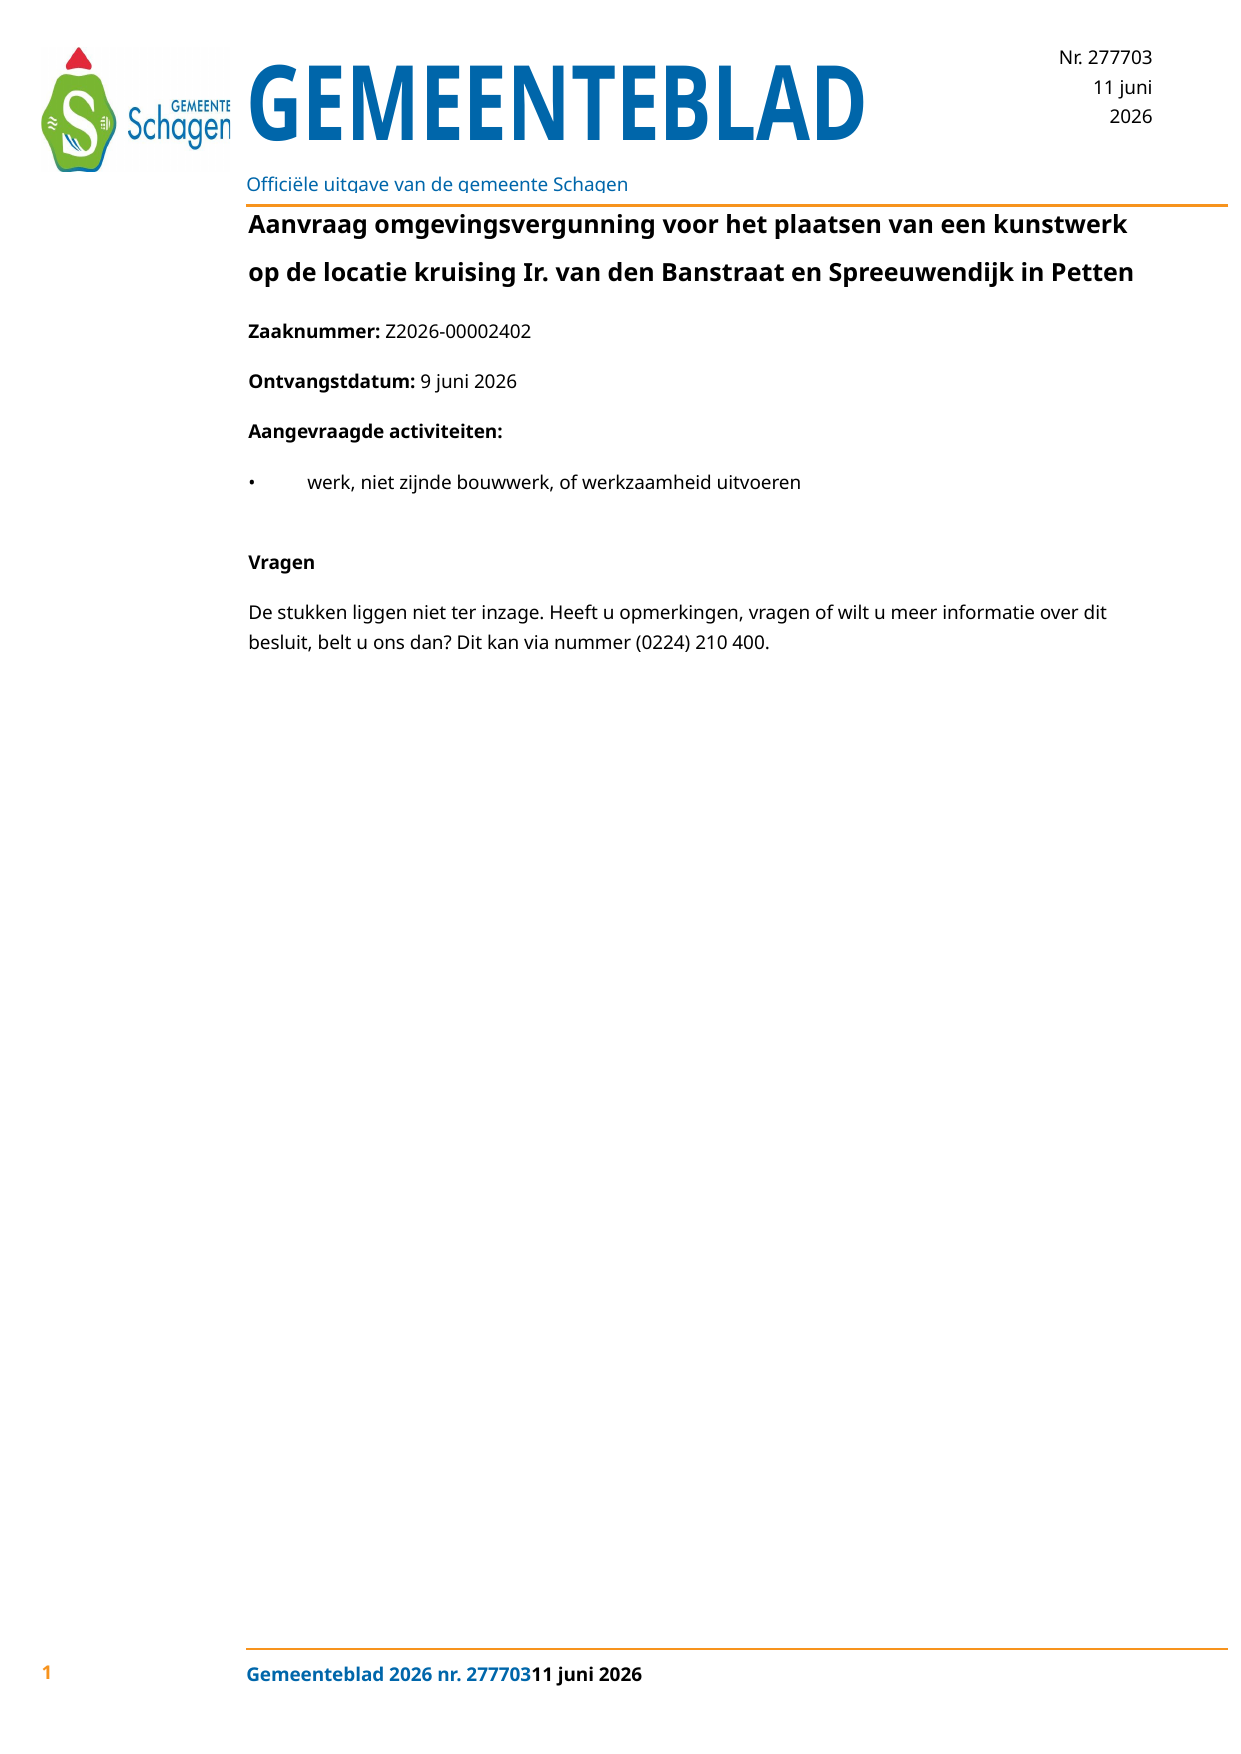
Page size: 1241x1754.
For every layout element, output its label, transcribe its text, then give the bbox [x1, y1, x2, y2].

text Zaaknummer: Z2026-00002402 [248, 318, 1152, 344]
text De stukken liggen niet ter inzage. Heeft u opmerkingen, vragen of wilt u meer informatie over dit besluit, belt u ons dan? Dit kan via nummer (0224) 210 400. [248, 599, 1152, 655]
text Ontvangstdatum: 9 juni 2026 [248, 368, 1152, 394]
text Aanvraag omgevingsvergunning voor het plaatsen van een kunstwerk op de locatie kruising Ir. van den Banstraat en Spreeuwendijk in Petten [248, 207, 1152, 288]
text Vragen [248, 549, 1152, 575]
text Aangevraagde activiteiten: [248, 419, 1152, 444]
picture [41, 47, 231, 172]
list werk, niet zijnde bouwwerk, of werkzaamheid uitvoeren [248, 469, 1152, 495]
